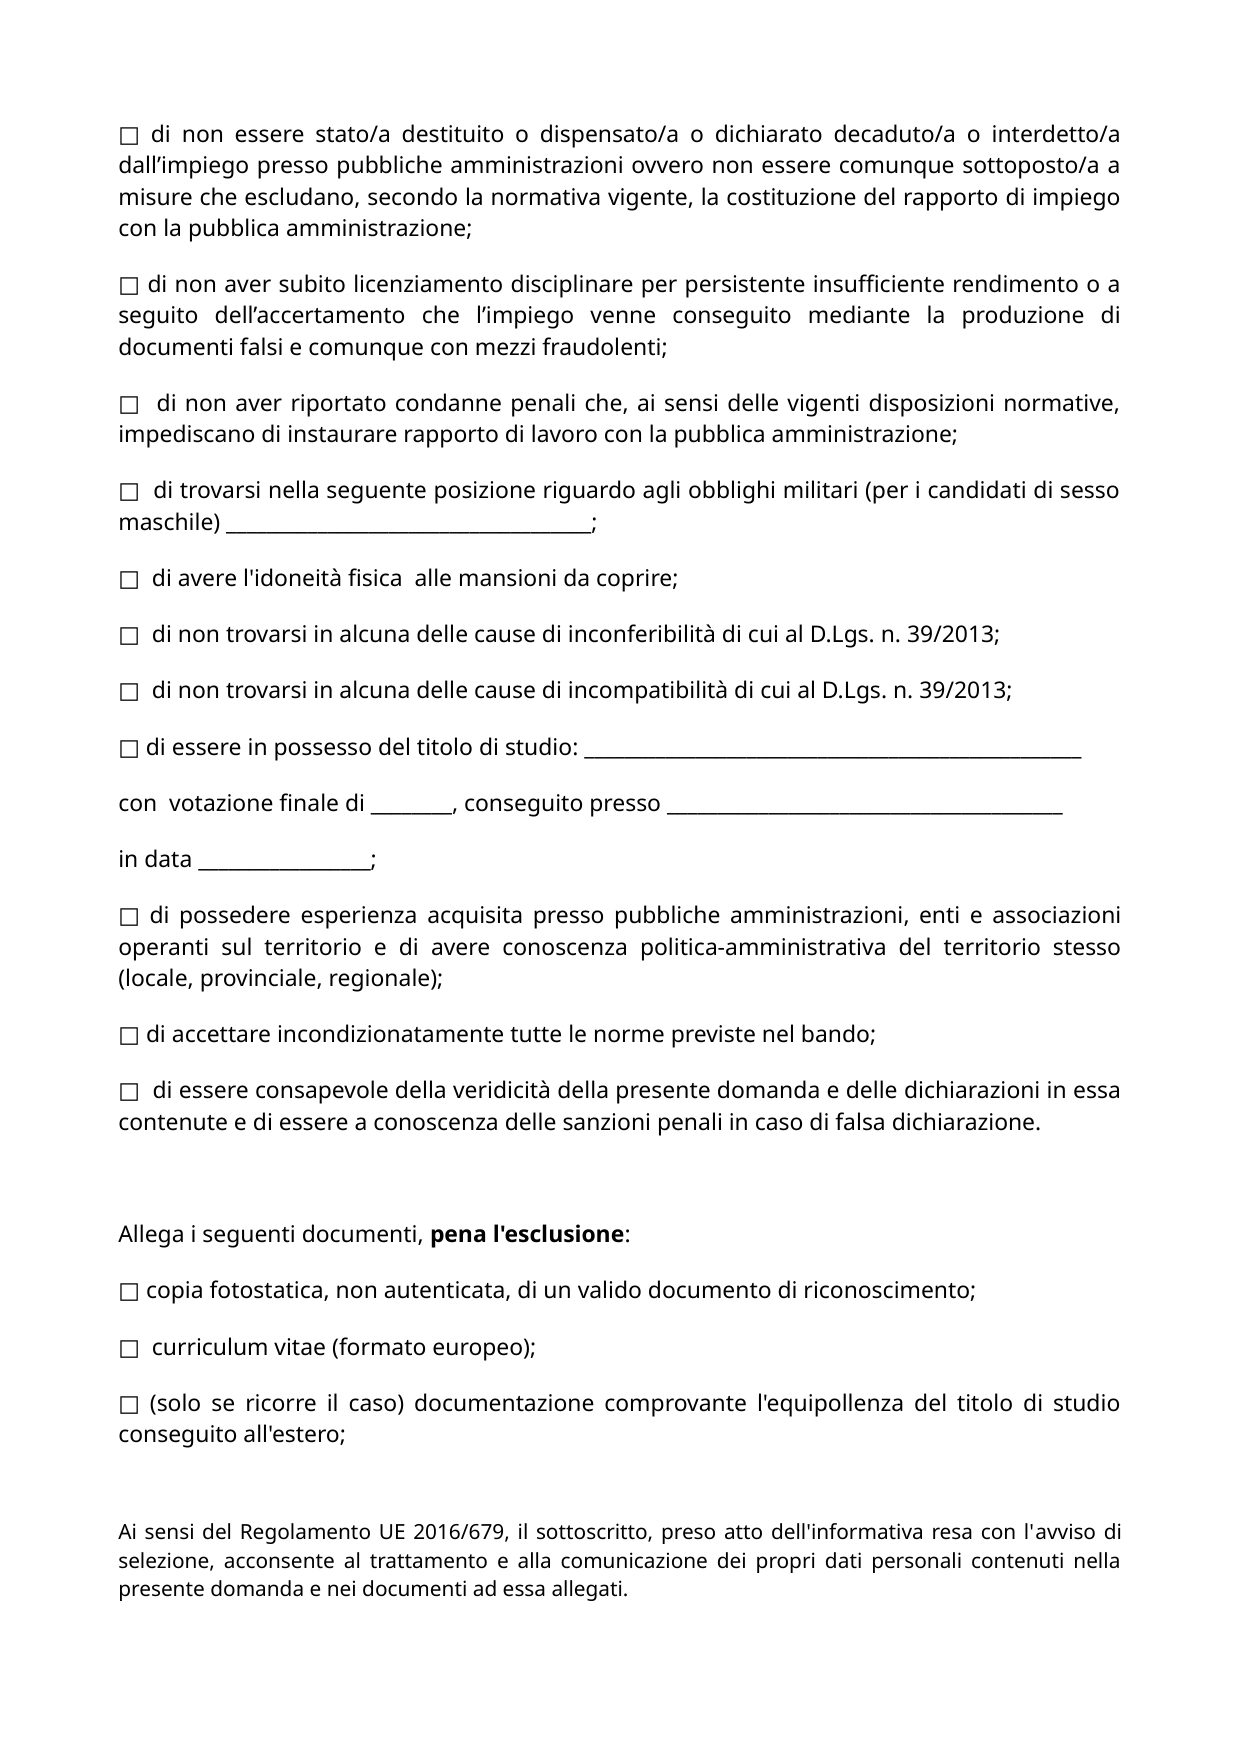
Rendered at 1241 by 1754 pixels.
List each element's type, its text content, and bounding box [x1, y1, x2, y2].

text □ di non trovarsi in alcuna delle cause di incompatibilità di cui al D.Lgs. n. 39/2013; [118, 674, 1122, 706]
text □ (solo se ricorre il caso) documentazione comprovante l'equipollenza del titolo di studio conseguito all'estero; [118, 1387, 1122, 1449]
text □ di essere consapevole della veridicità della presente domanda e delle dichiarazioni in essa contenute e di essere a conoscenza delle sanzioni penali in caso di falsa dichiarazione. [118, 1074, 1122, 1137]
text □ di non aver subito licenziamento disciplinare per persistente insufficiente rendimento o a seguito dell’accertamento che l’impiego venne conseguito mediante la produzione di documenti falsi e comunque con mezzi fraudolenti; [118, 268, 1122, 362]
text Ai sensi del Regolamento UE 2016/679, il sottoscritto, preso atto dell'informativa resa con l'avviso di selezione, acconsente al trattamento e alla comunicazione dei propri dati personali contenuti nella presente domanda e nei documenti ad essa allegati. [118, 1517, 1122, 1603]
text □ curriculum vitae (formato europeo); [118, 1331, 1122, 1362]
text □ di essere in possesso del titolo di studio: _________________________________________________ [118, 731, 1122, 762]
text con votazione finale di ________, conseguito presso _______________________________________ [118, 787, 1122, 818]
text □ di trovarsi nella seguente posizione riguardo agli obblighi militari (per i candidati di sesso maschile) ____________________________________; [118, 474, 1122, 537]
text □ di accettare incondizionatamente tutte le norme previste nel bando; [118, 1018, 1122, 1049]
text Allega i seguenti documenti, pena l'esclusione: [118, 1218, 1122, 1249]
text □ di non trovarsi in alcuna delle cause di inconferibilità di cui al D.Lgs. n. 39/2013; [118, 618, 1122, 649]
text in data _________________; [118, 843, 1122, 874]
text □ copia fotostatica, non autenticata, di un valido documento di riconoscimento; [118, 1274, 1122, 1306]
text □ di possedere esperienza acquisita presso pubbliche amministrazioni, enti e associazioni operanti sul territorio e di avere conoscenza politica-amministrativa del territorio stesso (locale, provinciale, regionale); [118, 899, 1122, 993]
text □ di avere l'idoneità fisica alle mansioni da coprire; [118, 562, 1122, 593]
text □ di non essere stato/a destituito o dispensato/a o dichiarato decaduto/a o interdetto/a dall’impiego presso pubbliche amministrazioni ovvero non essere comunque sottoposto/a a misure che escludano, secondo la normativa vigente, la costituzione del rapporto di impiego con la pubblica amministrazione; [118, 118, 1122, 243]
text □ di non aver riportato condanne penali che, ai sensi delle vigenti disposizioni normative, impediscano di instaurare rapporto di lavoro con la pubblica amministrazione; [118, 387, 1122, 449]
